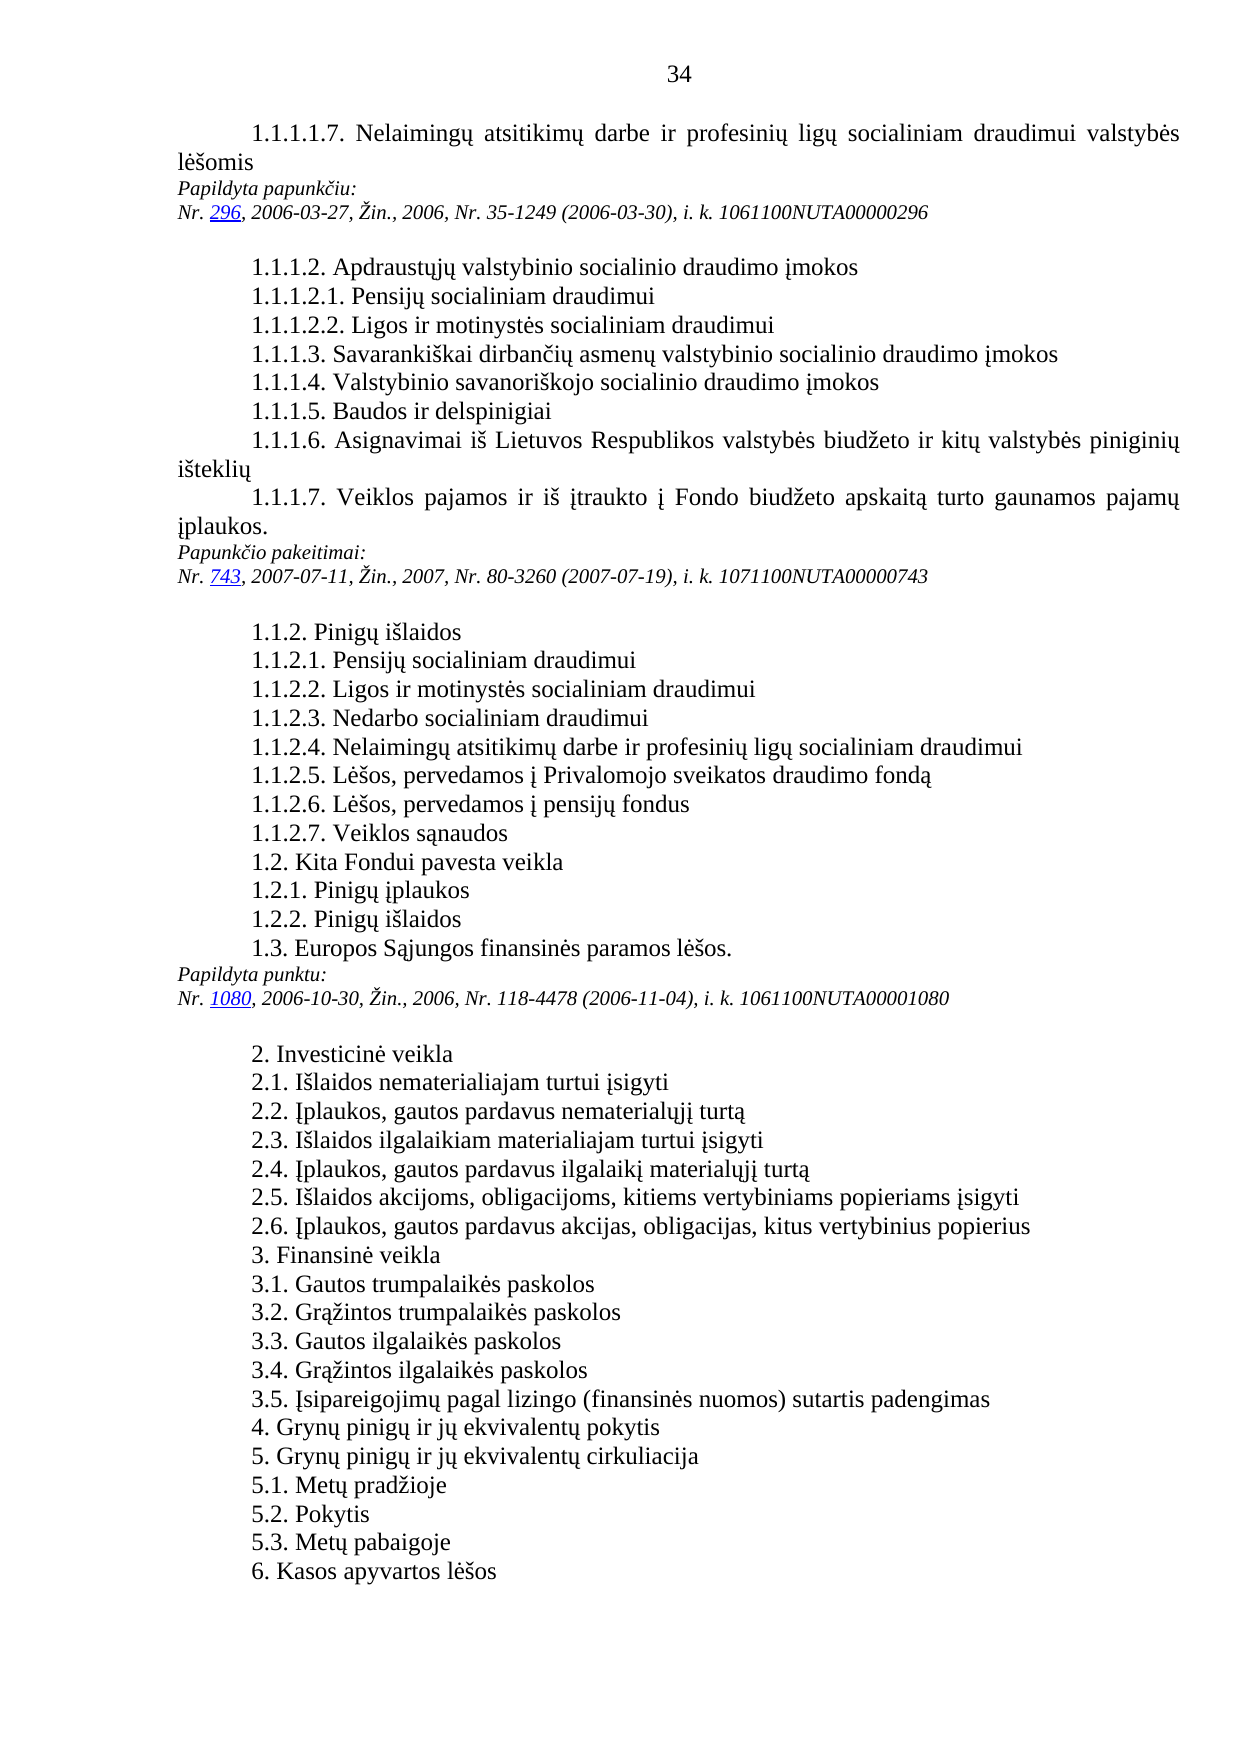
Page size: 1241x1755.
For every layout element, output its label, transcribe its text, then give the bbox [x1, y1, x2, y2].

text Papildyta punktu: [177, 962, 1181, 986]
text 1.1.1.3. Savarankiškai dirbančių asmenų valstybinio socialinio draudimo įmokos [177, 339, 1181, 367]
text 1.1.1.2. Apdraustųjų valstybinio socialinio draudimo įmokos [177, 252, 1181, 281]
text 1.1.1.6. Asignavimai iš Lietuvos Respublikos valstybės biudžeto ir kitų valstybės piniginių išteklių [177, 425, 1181, 482]
text Papildyta papunkčiu: [177, 176, 1181, 200]
text 2.3. Išlaidos ilgalaikiam materialiajam turtui įsigyti [177, 1125, 1181, 1154]
text 3. Finansinė veikla [177, 1240, 1181, 1269]
text 3.3. Gautos ilgalaikės paskolos [177, 1326, 1181, 1355]
text 1.1.2.1. Pensijų socialiniam draudimui [177, 646, 1181, 674]
text 5.2. Pokytis [177, 1499, 1181, 1527]
text Nr. 1080, 2006-10-30, Žin., 2006, Nr. 118-4478 (2006-11-04), i. k. 1061100NUTA00001080 [177, 986, 1181, 1010]
text Nr. 743, 2007-07-11, Žin., 2007, Nr. 80-3260 (2007-07-19), i. k. 1071100NUTA00000743 [177, 564, 1181, 588]
text 3.4. Grąžintos ilgalaikės paskolos [177, 1355, 1181, 1384]
text 1.1.1.4. Valstybinio savanoriškojo socialinio draudimo įmokos [177, 367, 1181, 396]
text 2. Investicinė veikla [177, 1039, 1181, 1067]
text 1.3. Europos Sąjungos finansinės paramos lėšos. [177, 933, 1181, 962]
text 2.6. Įplaukos, gautos pardavus akcijas, obligacijas, kitus vertybinius popierius [177, 1211, 1181, 1240]
text 1.1.2.4. Nelaimingų atsitikimų darbe ir profesinių ligų socialiniam draudimui [177, 732, 1181, 761]
text 3.2. Grąžintos trumpalaikės paskolos [177, 1297, 1181, 1326]
text 1.2.1. Pinigų įplaukos [177, 876, 1181, 904]
text 1.1.2.2. Ligos ir motinystės socialiniam draudimui [177, 674, 1181, 703]
text 1.1.1.7. Veiklos pajamos ir iš įtraukto į Fondo biudžeto apskaitą turto gaunamos pajamų įplaukos. [177, 482, 1181, 540]
text 2.4. Įplaukos, gautos pardavus ilgalaikį materialųjį turtą [177, 1154, 1181, 1182]
text 5.3. Metų pabaigoje [177, 1527, 1181, 1556]
text 1.1.1.2.1. Pensijų socialiniam draudimui [177, 281, 1181, 310]
text 1.1.2.5. Lėšos, pervedamos į Privalomojo sveikatos draudimo fondą [177, 761, 1181, 789]
text 3.5. Įsipareigojimų pagal lizingo (finansinės nuomos) sutartis padengimas [177, 1384, 1181, 1412]
text 5.1. Metų pradžioje [177, 1470, 1181, 1499]
text 2.2. Įplaukos, gautos pardavus nematerialųjį turtą [177, 1096, 1181, 1125]
text 1.1.1.2.2. Ligos ir motinystės socialiniam draudimui [177, 310, 1181, 339]
text 1.1.1.1.7. Nelaimingų atsitikimų darbe ir profesinių ligų socialiniam draudimui valstybės lėšomis [177, 118, 1181, 176]
text 2.1. Išlaidos nematerialiajam turtui įsigyti [177, 1067, 1181, 1096]
text 1.2.2. Pinigų išlaidos [177, 904, 1181, 933]
text 5. Grynų pinigų ir jų ekvivalentų cirkuliacija [177, 1441, 1181, 1470]
text Papunkčio pakeitimai: [177, 540, 1181, 564]
text 6. Kasos apyvartos lėšos [177, 1556, 1181, 1585]
text 1.1.2. Pinigų išlaidos [177, 617, 1181, 646]
text 1.1.2.7. Veiklos sąnaudos [177, 818, 1181, 847]
text 4. Grynų pinigų ir jų ekvivalentų pokytis [177, 1412, 1181, 1441]
text 1.1.1.5. Baudos ir delspinigiai [177, 396, 1181, 425]
text 1.2. Kita Fondui pavesta veikla [177, 847, 1181, 876]
text 2.5. Išlaidos akcijoms, obligacijoms, kitiems vertybiniams popieriams įsigyti [177, 1182, 1181, 1211]
text 3.1. Gautos trumpalaikės paskolos [177, 1269, 1181, 1297]
text 1.1.2.6. Lėšos, pervedamos į pensijų fondus [177, 789, 1181, 818]
text 1.1.2.3. Nedarbo socialiniam draudimui [177, 703, 1181, 732]
text Nr. 296, 2006-03-27, Žin., 2006, Nr. 35-1249 (2006-03-30), i. k. 1061100NUTA00000296 [177, 200, 1181, 224]
